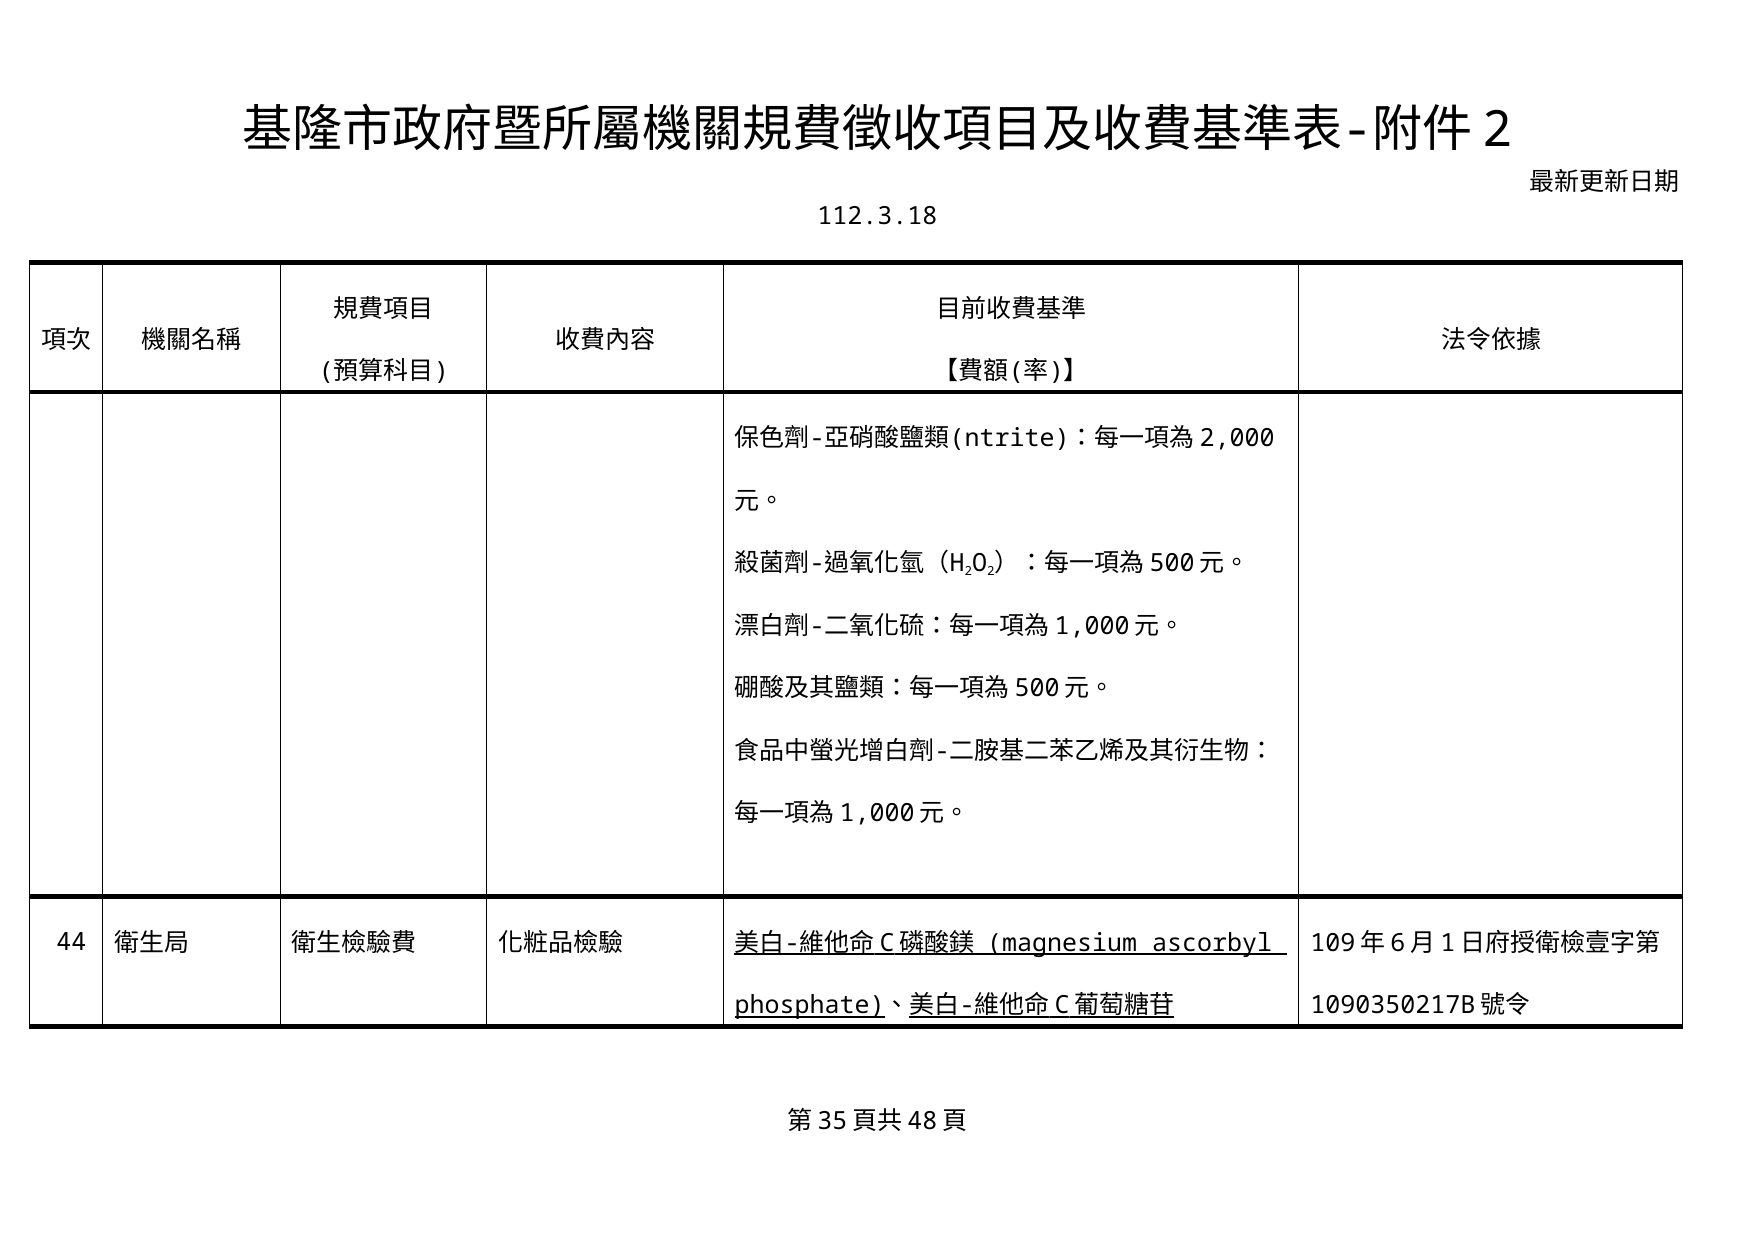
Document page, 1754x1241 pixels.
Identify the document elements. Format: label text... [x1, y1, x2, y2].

table_header 機關名稱 [103, 265, 280, 389]
table_header 項次 [30, 265, 102, 389]
table_cell [103, 394, 280, 894]
table_cell [1299, 394, 1682, 894]
table_cell [487, 394, 723, 894]
table_header 法令依據 [1299, 265, 1682, 389]
table_cell 保色劑-亞硝酸鹽類(ntrite)：每一項為2,000元。 殺菌劑-過氧化氫（H2O2）：每一項為500元。 漂白劑-二氧化硫：每一項為1,000元。 硼酸及其鹽類：每一項為500元。 食品中螢光增白劑-二胺基二苯乙烯及其衍生物：每一項為1,000元。 [724, 394, 1298, 894]
table_cell [30, 899, 102, 1024]
table_cell 衛生檢驗費 [281, 899, 486, 1024]
table_header 目前收費基準 【費額(率)】 [724, 265, 1298, 389]
table_cell 109年6月1日府授衛檢壹字第1090350217B號令 [1299, 899, 1682, 1024]
table_cell [30, 394, 102, 894]
table_cell [281, 394, 486, 894]
table_header 收費內容 [487, 265, 723, 389]
table_cell 美白-維他命C磷酸鎂 (magnesium ascorbyl phosphate)、美白-維他命C葡萄糖苷 [724, 899, 1298, 1024]
table_cell 化粧品檢驗 [487, 899, 723, 1024]
table_cell 衛生局 [103, 899, 280, 1024]
table_header 規費項目 (預算科目) [281, 265, 486, 389]
